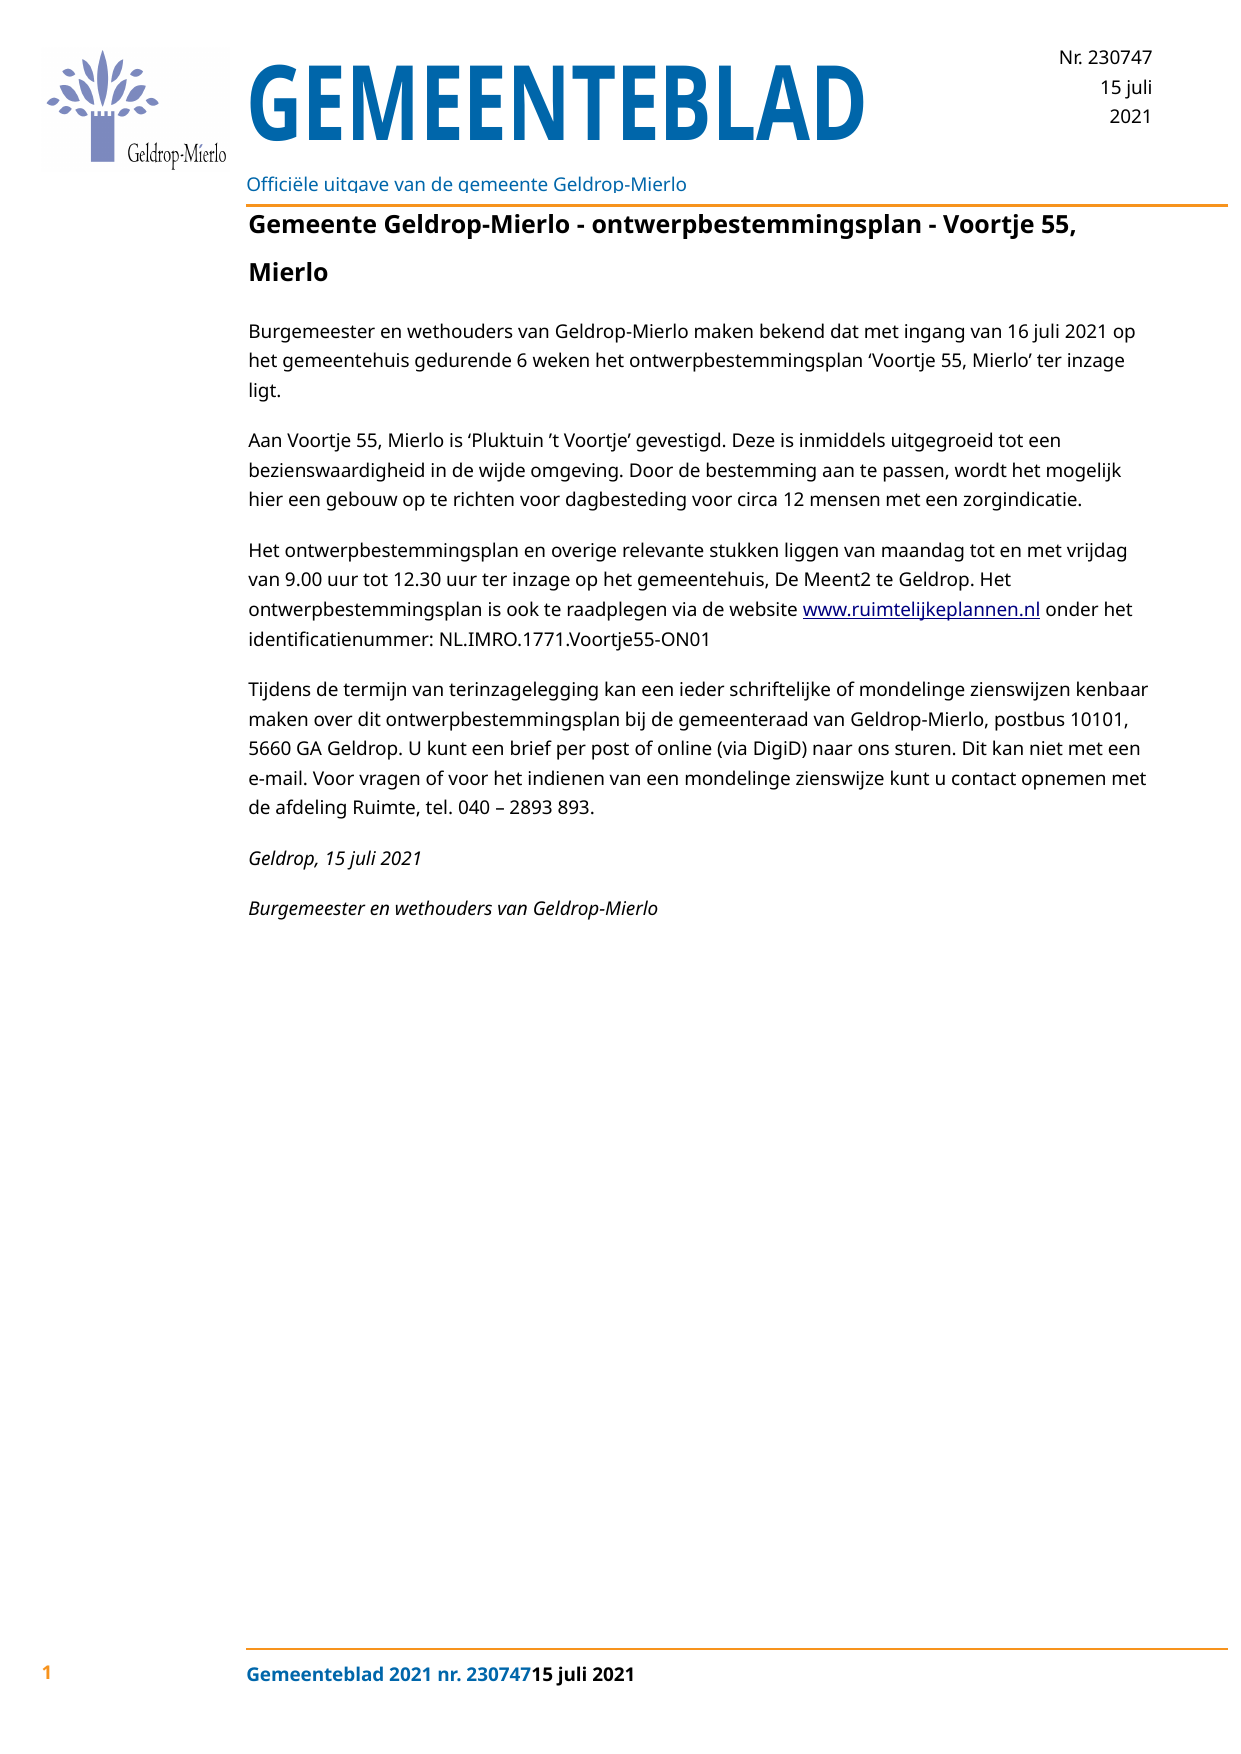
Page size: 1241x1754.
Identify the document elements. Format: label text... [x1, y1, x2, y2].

picture [41, 47, 231, 172]
text Aan Voortje 55, Mierlo is ‘Pluktuin ’t Voortje’ gevestigd. Deze is inmiddels uitgegroeid tot een bezienswaardigheid in de wijde omgeving. Door de bestemming aan te passen, wordt het mogelijk hier een gebouw op te richten voor dagbesteding voor circa 12 mensen met een zorgindicatie. [248, 427, 1152, 512]
text Gemeente Geldrop-Mierlo - ontwerpbestemmingsplan - Voortje 55, Mierlo [248, 207, 1152, 288]
text Geldrop, 15 juli 2021 [248, 845, 1152, 871]
text Burgemeester en wethouders van Geldrop-Mierlo maken bekend dat met ingang van 16 juli 2021 op het gemeentehuis gedurende 6 weken het ontwerpbestemmingsplan ‘Voortje 55, Mierlo’ ter inzage ligt. [248, 318, 1152, 403]
text Burgemeester en wethouders van Geldrop-Mierlo [248, 895, 1152, 921]
text Het ontwerpbestemmingsplan en overige relevante stukken liggen van maandag tot en met vrijdag van 9.00 uur tot 12.30 uur ter inzage op het gemeentehuis, De Meent2 te Geldrop. Het ontwerpbestemmingsplan is ook te raadplegen via de website www.ruimtelijkeplannen.nl onder het identificatienummer: NL.IMRO.1771.Voortje55-ON01 [248, 537, 1152, 652]
text Tijdens de termijn van terinzagelegging kan een ieder schriftelijke of mondelinge zienswijzen kenbaar maken over dit ontwerpbestemmingsplan bij de gemeenteraad van Geldrop-Mierlo, postbus 10101, 5660 GA Geldrop. U kunt een brief per post of online (via DigiD) naar ons sturen. Dit kan niet met een e-mail. Voor vragen of voor het indienen van een mondelinge zienswijze kunt u contact opnemen met de afdeling Ruimte, tel. 040 – 2893 893. [248, 676, 1152, 820]
